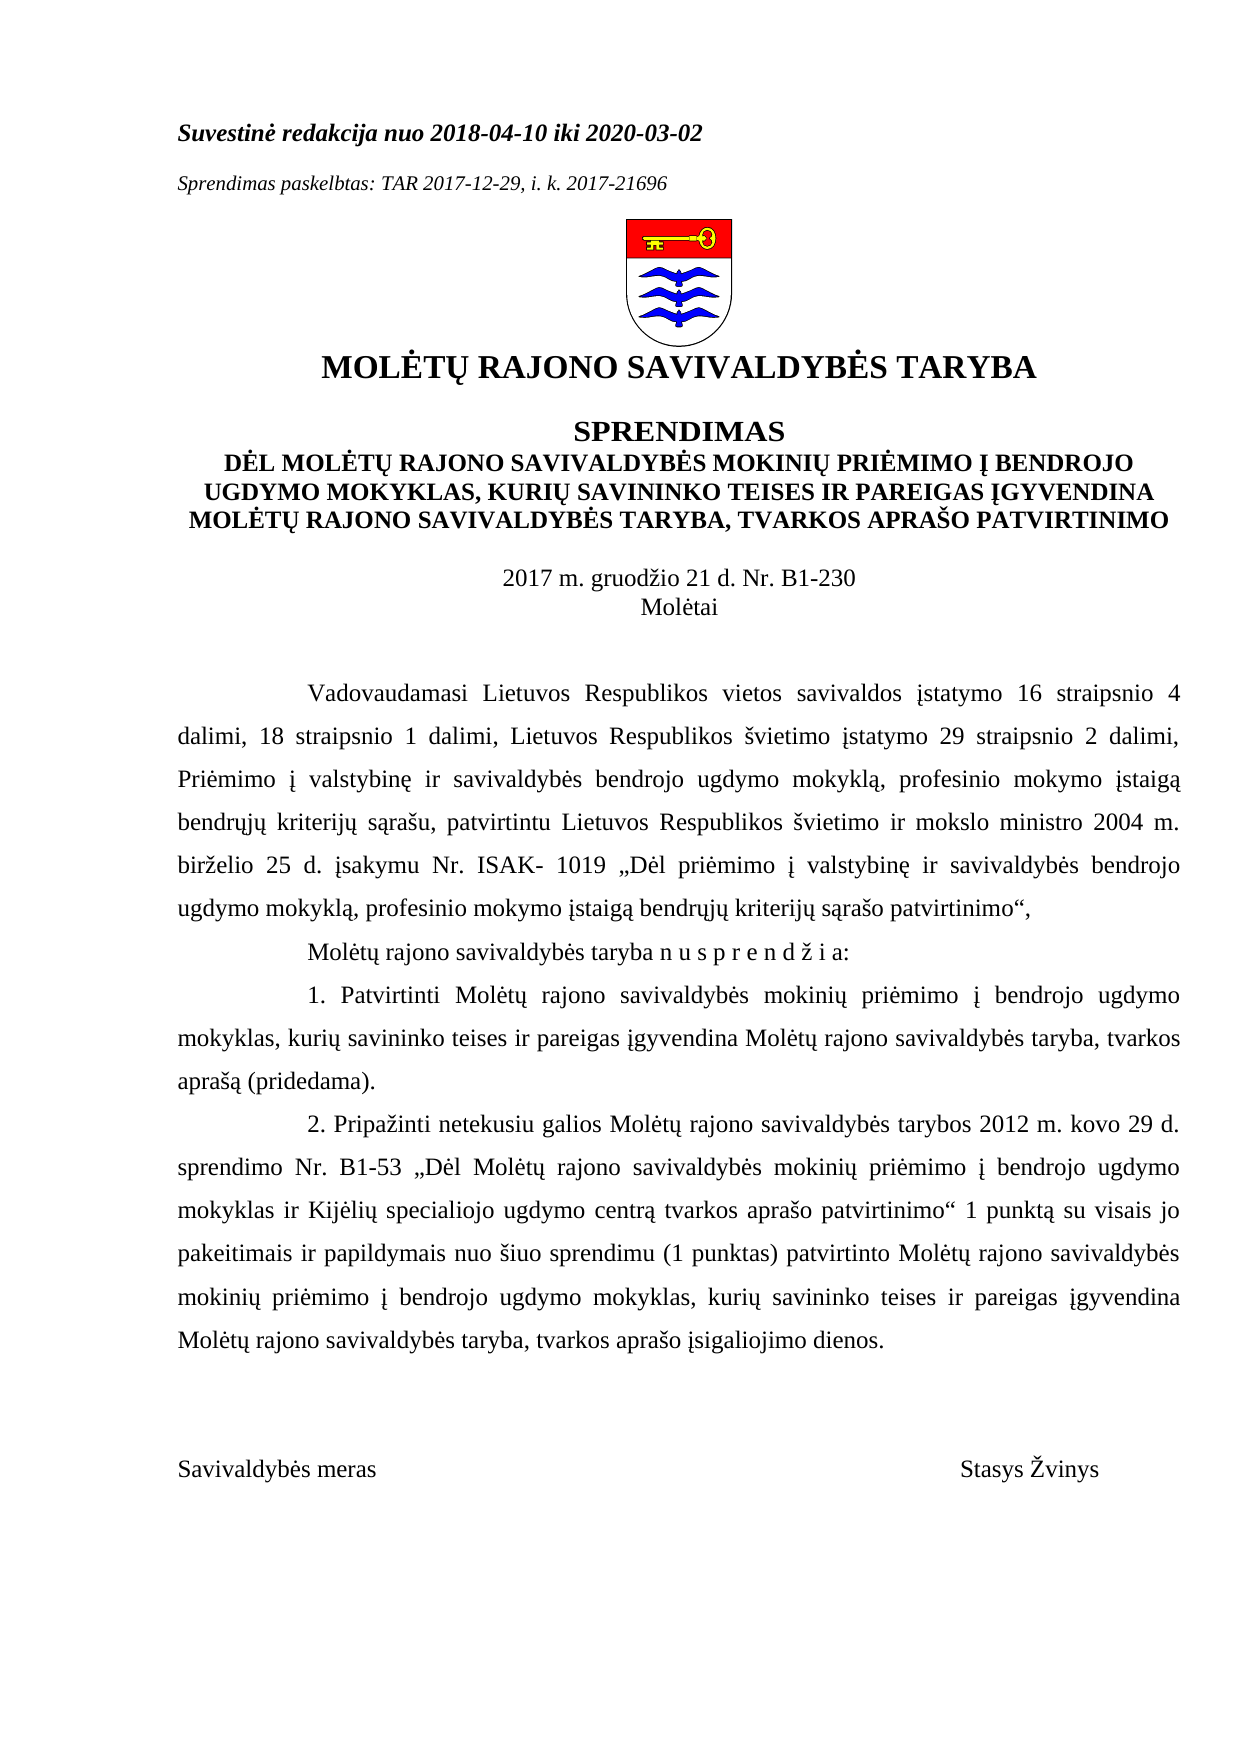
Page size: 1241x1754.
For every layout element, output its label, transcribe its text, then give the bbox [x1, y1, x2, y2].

text SPRENDIMAS [177, 414, 1181, 448]
text Molėtų rajono savivaldybės taryba [177, 347, 1181, 386]
text Sprendimas paskelbtas: TAR 2017-12-29, i. k. 2017-21696 [177, 171, 1181, 195]
text Dėl molėtų rajono savivaldybės mokinių priėmimo į bendrojo ugdymo mokyklas, kurių savininko teises ir pareigas įgyvendina molėtų rajono savivaldybės taryba, tvarkos aprašo patvirtinimo [177, 448, 1181, 563]
text Savivaldybės meras Stasys Žvinys [177, 1454, 1181, 1483]
text 2. Pripažinti netekusiu galios Molėtų rajono savivaldybės tarybos 2012 m. kovo 29 d. sprendimo Nr. B1-53 „Dėl Molėtų rajono savivaldybės mokinių priėmimo į bendrojo ugdymo mokyklas ir Kijėlių specialiojo ugdymo centrą tvarkos aprašo patvirtinimo“ 1 punktą su visais jo pakeitimais ir papildymais nuo šiuo sprendimu (1 punktas) patvirtinto Molėtų rajono savivaldybės mokinių priėmimo į bendrojo ugdymo mokyklas, kurių savininko teises ir pareigas įgyvendina Molėtų rajono savivaldybės taryba, tvarkos aprašo įsigaliojimo dienos. [177, 1109, 1181, 1353]
text Molėtai [177, 592, 1181, 620]
text Molėtų rajono savivaldybės taryba n u s p r e n d ž i a: [177, 937, 1181, 965]
text Suvestinė redakcija nuo 2018-04-10 iki 2020-03-02 [177, 118, 1181, 147]
text Vadovaudamasi Lietuvos Respublikos vietos savivaldos įstatymo 16 straipsnio 4 dalimi, 18 straipsnio 1 dalimi, Lietuvos Respublikos švietimo įstatymo 29 straipsnio 2 dalimi, Priėmimo į valstybinę ir savivaldybės bendrojo ugdymo mokyklą, profesinio mokymo įstaigą bendrųjų kriterijų sąrašu, patvirtintu Lietuvos Respublikos švietimo ir mokslo ministro 2004 m. birželio 25 d. įsakymu Nr. ISAK- 1019 „Dėl priėmimo į valstybinę ir savivaldybės bendrojo ugdymo mokyklą, profesinio mokymo įstaigą bendrųjų kriterijų sąrašo patvirtinimo“, [177, 678, 1181, 922]
text 2017 m. gruodžio 21 d. Nr. B1-230 [177, 563, 1181, 592]
text 1. Patvirtinti Molėtų rajono savivaldybės mokinių priėmimo į bendrojo ugdymo mokyklas, kurių savininko teises ir pareigas įgyvendina Molėtų rajono savivaldybės taryba, tvarkos aprašą (pridedama). [177, 980, 1181, 1095]
